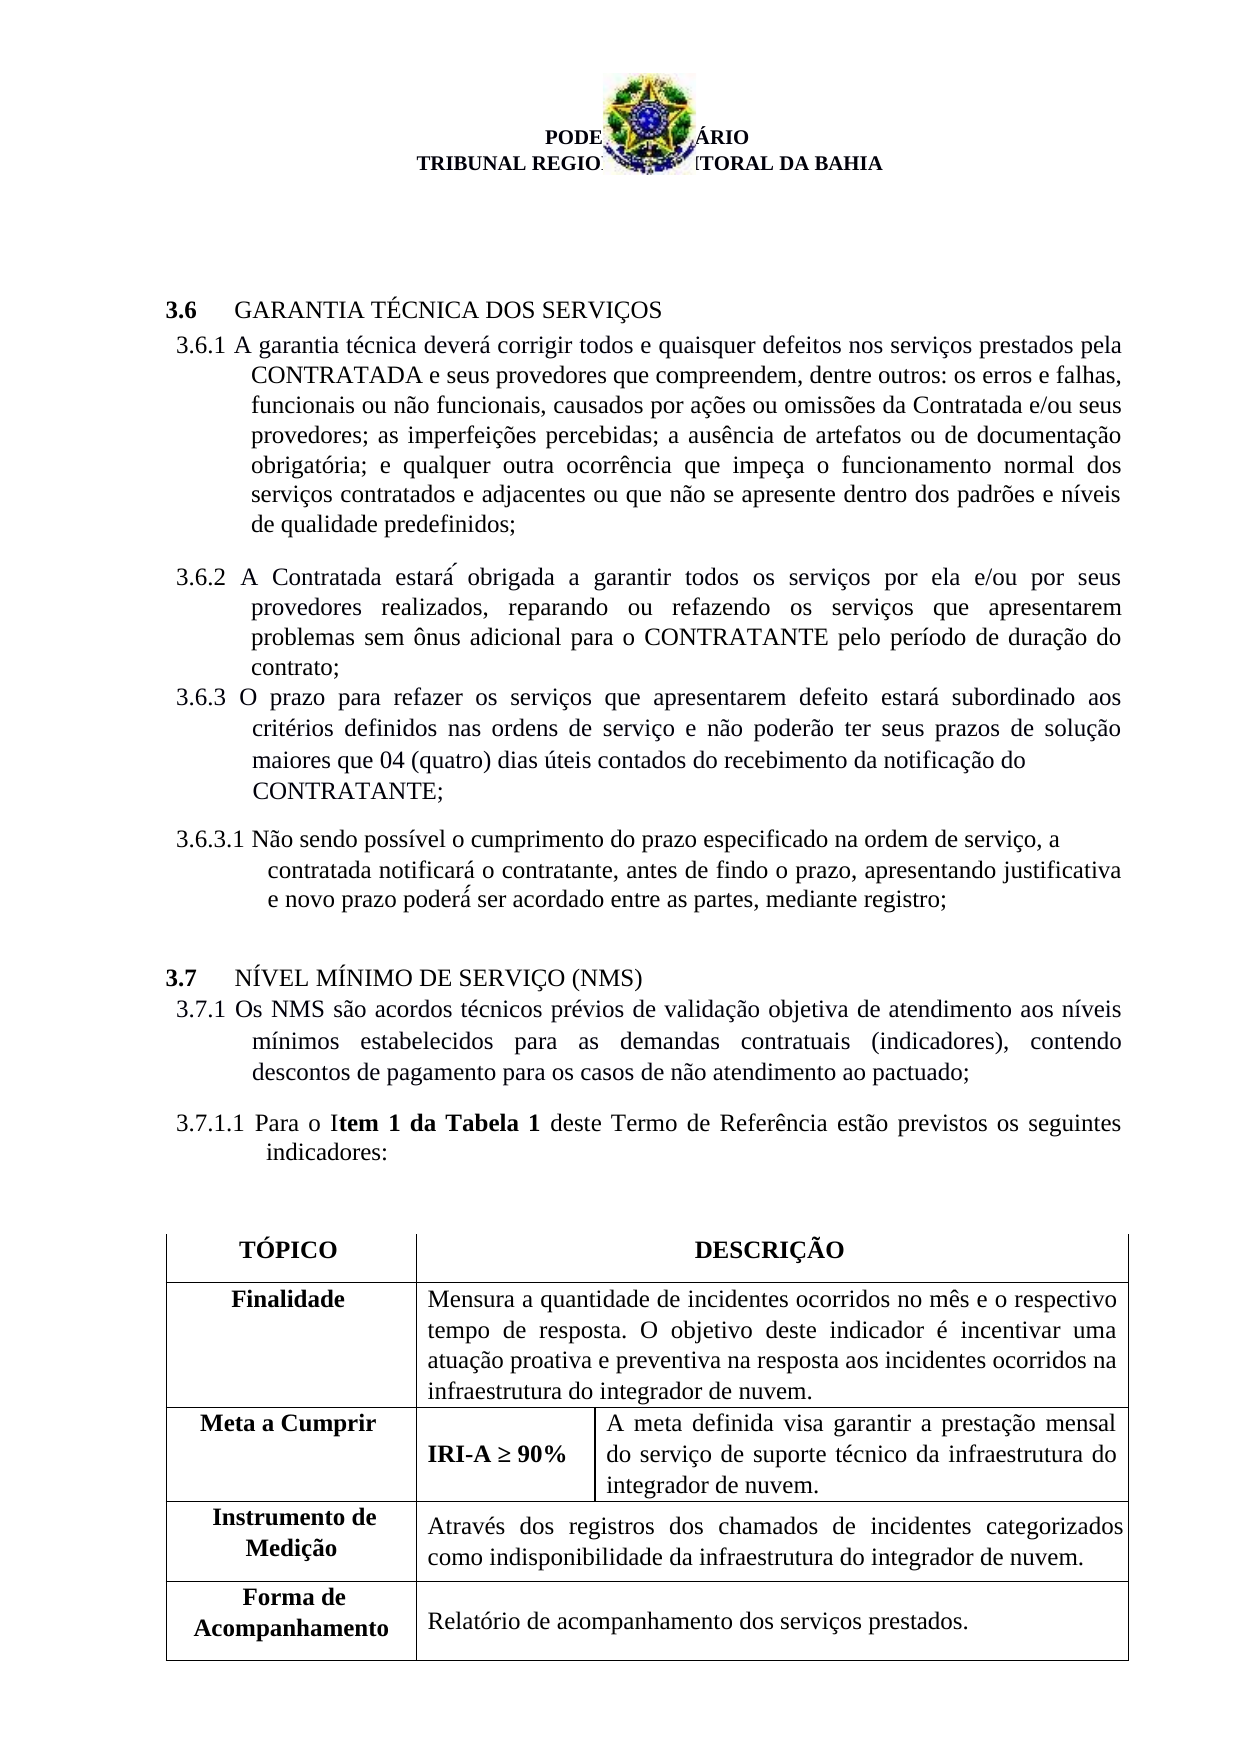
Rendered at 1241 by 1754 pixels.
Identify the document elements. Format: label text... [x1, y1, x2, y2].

text 3.7.1 Os NMS são acordos técnicos prévios de validação objetiva de atendimento aos níveis mínimos estabelecidos para as demandas contratuais (indicadores), contendo descontos de pagamento para os casos de não atendimento ao pactuado; [176, 994, 1122, 1086]
table_cell A meta definida visa garantir a prestação mensal do serviço de suporte técnico da infraestrutura do integrador de nuvem. [596, 1408, 1128, 1501]
table_cell DESCRIÇÃO [417, 1234, 1128, 1282]
table_header IRI-A - INDICADOR DE RESPONSIVIDADE A INCIDENTES [166, 1185, 1129, 1234]
table_cell TÓPICO [167, 1234, 416, 1282]
text 3.6.2 A Contratada estará́ obrigada a garantir todos os serviços por ela e/ou por seus provedores realizados, reparando ou refazendo os serviços que apresentarem problemas sem ônus adicional para o CONTRATANTE pelo período de duração do contrato; [176, 562, 1122, 680]
text 3.6.1 A garantia técnica deverá corrigir todos e quaisquer defeitos nos serviços prestados pela CONTRATADA e seus provedores que compreendem, dentre outros: os erros e falhas, funcionais ou não funcionais, causados por ações ou omissões da Contratada e/ou seus provedores; as imperfeições percebidas; a ausência de artefatos ou de documentação obrigatória; e qualquer outra ocorrência que impeça o funcionamento normal dos serviços contratados e adjacentes ou que não se apresente dentro dos padrões e níveis de qualidade predefinidos; [176, 330, 1122, 538]
table_cell Relatório de acompanhamento dos serviços prestados. [417, 1582, 1128, 1660]
table_cell [1129, 1282, 1134, 1407]
table_cell Forma de Acompanhamento [167, 1582, 416, 1660]
text 3.7.1.1 Para o Item 1 da Tabela 1 deste Termo de Referência estão previstos os seguintes indicadores: [176, 1107, 1122, 1166]
table_cell Através dos registros dos chamados de incidentes categorizados como indisponibilidade da infraestrutura do integrador de nuvem. [417, 1502, 1128, 1581]
table_header [1129, 1185, 1134, 1234]
text contratada notificará o contratante, antes de findo o prazo, apresentando justificativa e novo prazo poderá́ ser acordado entre as partes, mediante registro; [267, 855, 1122, 913]
text 3.6.3.1 Não sendo possível o cumprimento do prazo especificado na ordem de serviço, a [176, 824, 1122, 853]
table_cell Meta a Cumprir [167, 1408, 416, 1501]
text 3.6.3 O prazo para refazer os serviços que apresentarem defeito estará subordinado aos critérios definidos nas ordens de serviço e não poderão ter seus prazos de solução maiores que 04 (quatro) dias úteis contados do recebimento da notificação do [176, 681, 1122, 773]
text CONTRATANTE; [252, 776, 1122, 805]
table_cell Finalidade [167, 1283, 416, 1407]
table_cell [1129, 1407, 1134, 1501]
table_cell [1129, 1234, 1134, 1282]
table_cell [1129, 1581, 1134, 1660]
table_cell Mensura a quantidade de incidentes ocorridos no mês e o respectivo tempo de resposta. O objetivo deste indicador é incentivar uma atuação proativa e preventiva na resposta aos incidentes ocorridos na infraestrutura do integrador de nuvem. [417, 1283, 1128, 1407]
table_cell IRI-A ≥ 90% [417, 1408, 594, 1501]
text 3.6 GARANTIA TÉCNICA DOS SERVIÇOS [165, 294, 1122, 323]
table_cell Instrumento de Medição [167, 1502, 416, 1581]
table_cell [1129, 1501, 1134, 1581]
text 3.7 NÍVEL MÍNIMO DE SERVIÇO (NMS) [165, 963, 1122, 991]
